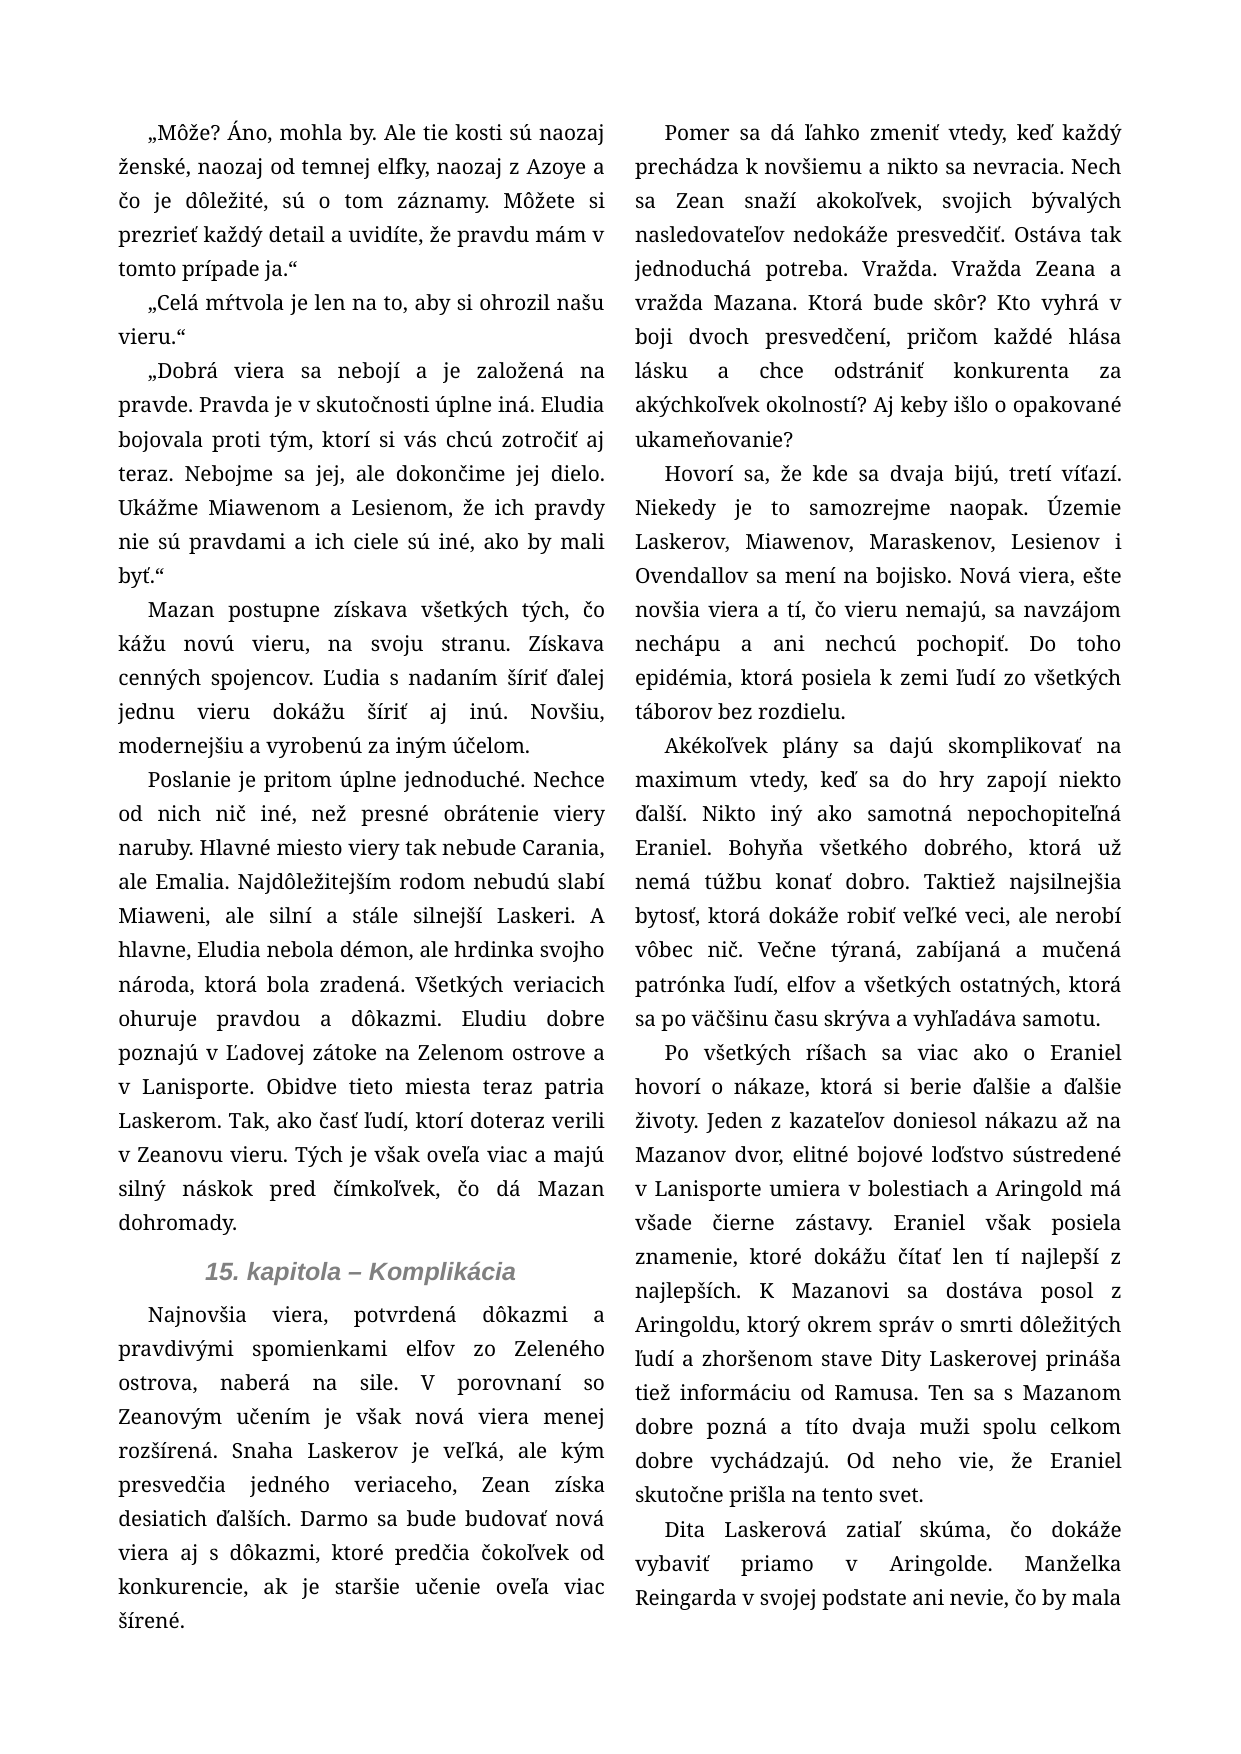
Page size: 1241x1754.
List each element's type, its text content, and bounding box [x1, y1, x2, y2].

text Dita Laskerová zatiaľ skúma, čo dokáže vybaviť priamo v Aringolde. Manželka Reingarda v svojej podstate ani nevie, čo by mala [635, 1515, 1122, 1611]
text Hovorí sa, že kde sa dvaja bijú, tretí víťazí. Niekedy je to samozrejme naopak. Územie Laskerov, Miawenov, Maraskenov, Lesienov i Ovendallov sa mení na bojisko. Nová viera, ešte novšia viera a tí, čo vieru nemajú, sa navzájom nechápu a ani nechcú pochopiť. Do toho epidémia, ktorá posiela k zemi ľudí zo všetkých táborov bez rozdielu. [635, 459, 1122, 726]
subtitle 15. kapitola – Komplikácia [118, 1257, 605, 1286]
text Poslanie je pritom úplne jednoduché. Nechce od nich nič iné, než presné obrátenie viery naruby. Hlavné miesto viery tak nebude Carania, ale Emalia. Najdôležitejším rodom nebudú slabí Miaweni, ale silní a stále silnejší Laskeri. A hlavne, Eludia nebola démon, ale hrdinka svojho národa, ktorá bola zradená. Všetkých veriacich ohuruje pravdou a dôkazmi. Eludiu dobre poznajú v Ľadovej zátoke na Zelenom ostrove a v Lanisporte. Obidve tieto miesta teraz patria Laskerom. Tak, ako časť ľudí, ktorí doteraz verili v Zeanovu vieru. Tých je však oveľa viac a majú silný náskok pred čímkoľvek, čo dá Mazan dohromady. [118, 765, 605, 1237]
text Mazan postupne získava všetkých tých, čo kážu novú vieru, na svoju stranu. Získava cenných spojencov. Ľudia s nadaním šíriť ďalej jednu vieru dokážu šíriť aj inú. Novšiu, modernejšiu a vyrobenú za iným účelom. [118, 595, 605, 760]
text Najnovšia viera, potvrdená dôkazmi a pravdivými spomienkami elfov zo Zeleného ostrova, naberá na sile. V porovnaní so Zeanovým učením je však nová viera menej rozšírená. Snaha Laskerov je veľká, ale kým presvedčia jedného veriaceho, Zean získa desiatich ďalších. Darmo sa bude budovať nová viera aj s dôkazmi, ktoré predčia čokoľvek od konkurencie, ak je staršie učenie oveľa viac šírené. [118, 1300, 605, 1635]
text „Celá mŕtvola je len na to, aby si ohrozil našu vieru.“ [118, 288, 605, 351]
text „Dobrá viera sa nebojí a je založená na pravde. Pravda je v skutočnosti úplne iná. Eludia bojovala proti tým, ktorí si vás chcú zotročiť aj teraz. Nebojme sa jej, ale dokončime jej dielo. Ukážme Miawenom a Lesienom, že ich pravdy nie sú pravdami a ich ciele sú iné, ako by mali byť.“ [118, 357, 605, 589]
text „Môže? Áno, mohla by. Ale tie kosti sú naozaj ženské, naozaj od temnej elfky, naozaj z Azoye a čo je dôležité, sú o tom záznamy. Môžete si prezrieť každý detail a uvidíte, že pravdu mám v tomto prípade ja.“ [118, 118, 605, 283]
text Pomer sa dá ľahko zmeniť vtedy, keď každý prechádza k novšiemu a nikto sa nevracia. Nech sa Zean snaží akokoľvek, svojich bývalých nasledovateľov nedokáže presvedčiť. Ostáva tak jednoduchá potreba. Vražda. Vražda Zeana a vražda Mazana. Ktorá bude skôr? Kto vyhrá v boji dvoch presvedčení, pričom každé hlása lásku a chce odstrániť konkurenta za akýchkoľvek okolností? Aj keby išlo o opakované ukameňovanie? [635, 118, 1122, 453]
text Akékoľvek plány sa dajú skomplikovať na maximum vtedy, keď sa do hry zapojí niekto ďalší. Nikto iný ako samotná nepochopiteľná Eraniel. Bohyňa všetkého dobrého, ktorá už nemá túžbu konať dobro. Taktiež najsilnejšia bytosť, ktorá dokáže robiť veľké veci, ale nerobí vôbec nič. Večne týraná, zabíjaná a mučená patrónka ľudí, elfov a všetkých ostatných, ktorá sa po väčšinu času skrýva a vyhľadáva samotu. [635, 731, 1122, 1032]
text Po všetkých ríšach sa viac ako o Eraniel hovorí o nákaze, ktorá si berie ďalšie a ďalšie životy. Jeden z kazateľov doniesol nákazu až na Mazanov dvor, elitné bojové loďstvo sústredené v Lanisporte umiera v bolestiach a Aringold má všade čierne zástavy. Eraniel však posiela znamenie, ktoré dokážu čítať len tí najlepší z najlepších. K Mazanovi sa dostáva posol z Aringoldu, ktorý okrem správ o smrti dôležitých ľudí a zhoršenom stave Dity Laskerovej prináša tiež informáciu od Ramusa. Ten sa s Mazanom dobre pozná a títo dvaja muži spolu celkom dobre vychádzajú. Od neho vie, že Eraniel skutočne prišla na tento svet. [635, 1038, 1122, 1509]
